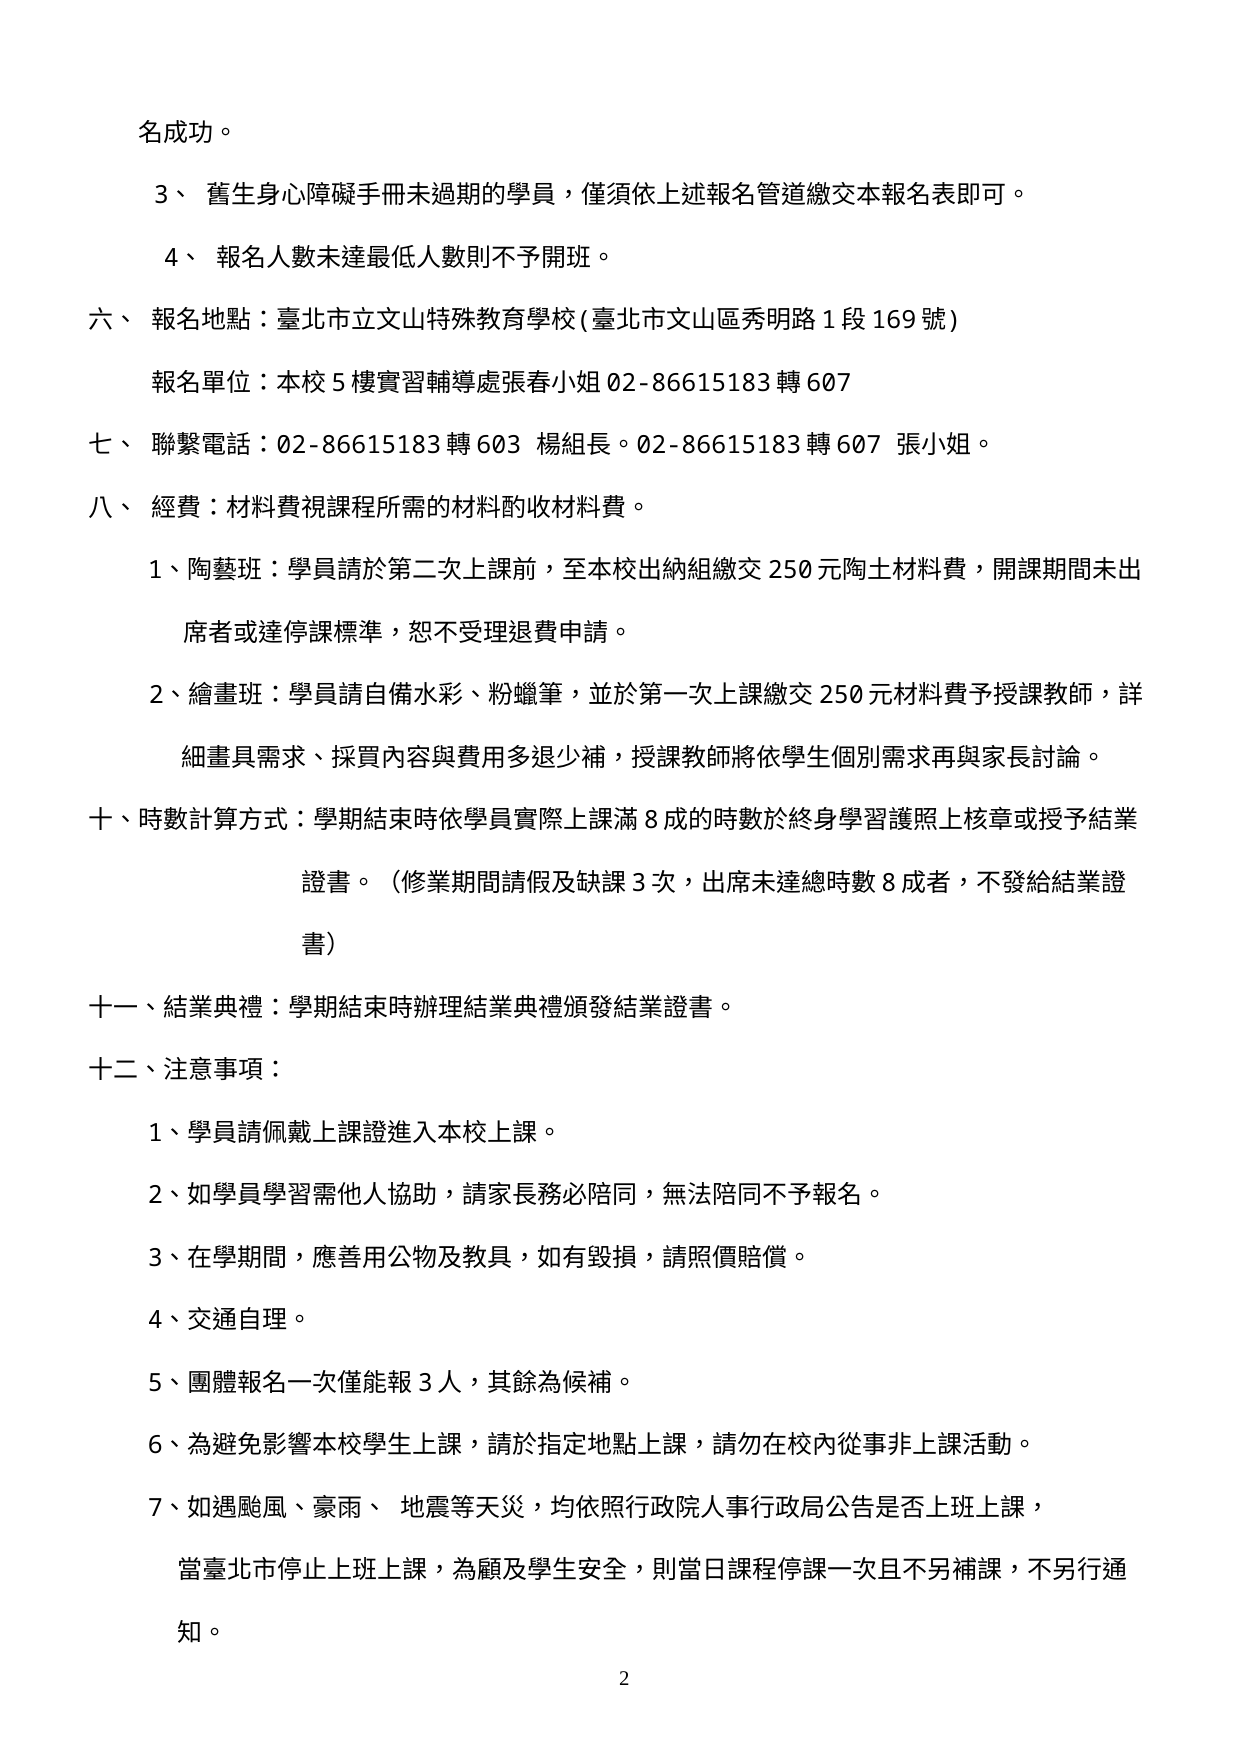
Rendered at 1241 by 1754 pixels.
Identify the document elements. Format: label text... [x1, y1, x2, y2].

text 報名單位：本校5樓實習輔導處張春小姐02-86615183轉607 [89, 339, 1152, 401]
text 4、交通自理。 [89, 1276, 1152, 1339]
text 2、繪畫班：學員請自備水彩、粉蠟筆，並於第一次上課繳交250元材料費予授課教師，詳細畫具需求、採買內容與費用多退少補，授課教師將依學生個別需求再與家長討論。 [148, 651, 1152, 776]
text 4、 報名人數未達最低人數則不予開班。 [89, 214, 1152, 276]
text 3、 舊生身心障礙手冊未過期的學員，僅須依上述報名管道繳交本報名表即可。 [139, 151, 1152, 214]
text 六、 報名地點：臺北市立文山特殊教育學校(臺北市文山區秀明路1段169號) [89, 276, 1152, 339]
text 1、陶藝班：學員請於第二次上課前，至本校出納組繳交250元陶土材料費，開課期間未出席者或達停課標準，恕不受理退費申請。 [148, 526, 1152, 651]
text 十、時數計算方式：學期結束時依學員實際上課滿8成的時數於終身學習護照上核章或授予結業證書。（修業期間請假及缺課3次，出席未達總時數8成者，不發給結業證書） [89, 776, 1152, 964]
text 十一、結業典禮：學期結束時辦理結業典禮頒發結業證書。 [89, 964, 1152, 1026]
text 3、在學期間，應善用公物及教具，如有毀損，請照價賠償。 [89, 1214, 1152, 1276]
text 十二、注意事項： [89, 1026, 1152, 1089]
text 7、如遇颱風、豪雨、 地震等天災，均依照行政院人事行政局公告是否上班上課， 當臺北市停止上班上課，為顧及學生安全，則當日課程停課一次且不另補課，不另行通知。 [148, 1464, 1152, 1651]
text 七、 聯繫電話：02-86615183轉603 楊組長。02-86615183轉607 張小姐。 [89, 401, 1152, 464]
text 6、為避免影響本校學生上課，請於指定地點上課，請勿在校內從事非上課活動。 [89, 1401, 1152, 1464]
text 2、如學員學習需他人協助，請家長務必陪同，無法陪同不予報名。 [89, 1151, 1152, 1214]
text 名成功。 [139, 89, 1152, 151]
text 八、 經費：材料費視課程所需的材料酌收材料費。 [89, 464, 1152, 526]
text 5、團體報名一次僅能報3人，其餘為候補。 [89, 1339, 1152, 1401]
text 1、學員請佩戴上課證進入本校上課。 [89, 1089, 1152, 1151]
